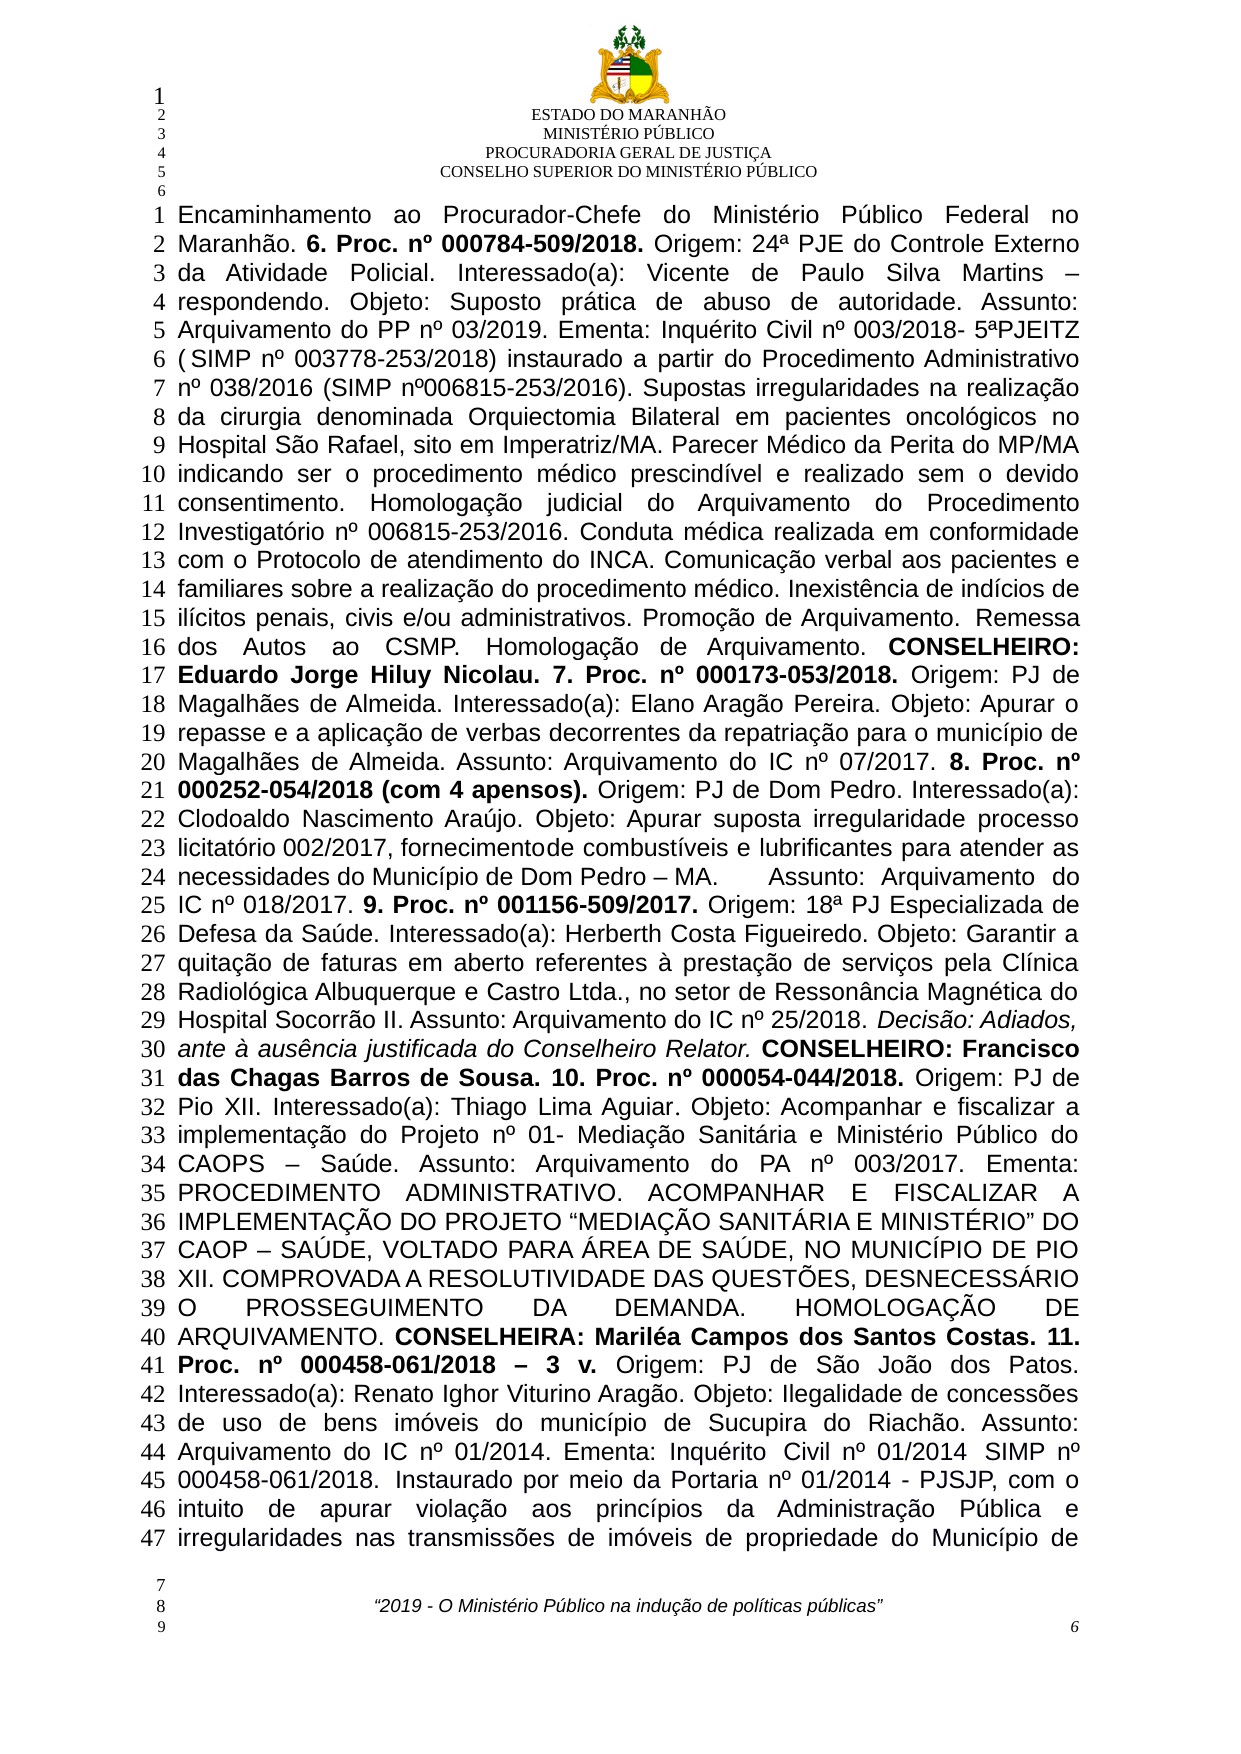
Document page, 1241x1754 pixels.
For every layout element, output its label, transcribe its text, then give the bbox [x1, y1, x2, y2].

text Encaminhamento ao Procurador-Chefe do Ministério Público Federal no Maranhão. 6. Proc. nº 000784-509/2018. Origem: 24ª PJE do Controle Externo da Atividade Policial. Interessado(a): Vicente de Paulo Silva Martins – respondendo. Objeto: Suposto prática de abuso de autoridade. Assunto: Arquivamento do PP nº 03/2019. Ementa: Inquérito Civil nº 003/2018- 5ªPJEITZ (SIMP nº 003778-253/2018) instaurado a partir do Procedimento Administrativo nº 038/2016 (SIMP nº006815-253/2016). Supostas irregularidades na realização da cirurgia denominada Orquiectomia Bilateral em pacientes oncológicos no Hospital São Rafael, sito em Imperatriz/MA. Parecer Médico da Perita do MP/MA indicando ser o procedimento médico prescindível e realizado sem o devido consentimento. Homologação judicial do Arquivamento do Procedimento Investigatório nº 006815-253/2016. Conduta médica realizada em conformidade com o Protocolo de atendimento do INCA. Comunicação verbal aos pacientes e familiares sobre a realização do procedimento médico. Inexistência de indícios de ilícitos penais, civis e/ou administrativos. Promoção de Arquivamento. Remessa dos Autos ao CSMP. Homologação de Arquivamento. CONSELHEIRO: Eduardo Jorge Hiluy Nicolau. 7. Proc. nº 000173-053/2018. Origem: PJ de Magalhães de Almeida. Interessado(a): Elano Aragão Pereira. Objeto: Apurar o repasse e a aplicação de verbas decorrentes da repatriação para o município de Magalhães de Almeida. Assunto: Arquivamento do IC nº 07/2017. 8. Proc. nº 000252-054/2018 (com 4 apensos). Origem: PJ de Dom Pedro. Interessado(a): Clodoaldo Nascimento Araújo. Objeto: Apurar suposta irregularidade processo licitatório 002/2017, fornecimento de combustíveis e lubrificantes para atender as necessidades do Município de Dom Pedro – MA. Assunto: Arquivamento do IC nº 018/2017. 9. Proc. nº 001156-509/2017. Origem: 18ª PJ Especializada de Defesa da Saúde. Interessado(a): Herberth Costa Figueiredo. Objeto: Garantir a quitação de faturas em aberto referentes à prestação de serviços pela Clínica Radiológica Albuquerque e Castro Ltda., no setor de Ressonância Magnética do Hospital Socorrão II. Assunto: Arquivamento do IC nº 25/2018. Decisão: Adiados, ante à ausência justificada do Conselheiro Relator. CONSELHEIRO: Francisco das Chagas Barros de Sousa. 10. Proc. nº 000054-044/2018. Origem: PJ de Pio XII. Interessado(a): Thiago Lima Aguiar. Objeto: Acompanhar e fiscalizar a implementação do Projeto nº 01- Mediação Sanitária e Ministério Público do CAOPS – Saúde. Assunto: Arquivamento do PA nº 003/2017. Ementa: PROCEDIMENTO ADMINISTRATIVO. ACOMPANHAR E FISCALIZAR A IMPLEMENTAÇÃO DO PROJETO “MEDIAÇÃO SANITÁRIA E MINISTÉRIO” DO CAOP – SAÚDE, VOLTADO PARA ÁREA DE SAÚDE, NO MUNICÍPIO DE PIO XII. COMPROVADA A RESOLUTIVIDADE DAS QUESTÕES, DESNECESSÁRIO O PROSSEGUIMENTO DA DEMANDA. HOMOLOGAÇÃO DE ARQUIVAMENTO. CONSELHEIRA: Mariléa Campos dos Santos Costas. 11. Proc. nº 000458-061/2018 – 3 v. Origem: PJ de São João dos Patos. Interessado(a): Renato Ighor Viturino Aragão. Objeto: Ilegalidade de concessões de uso de bens imóveis do município de Sucupira do Riachão. Assunto: Arquivamento do IC nº 01/2014. Ementa: Inquérito Civil nº 01/2014 SIMP nº 000458-061/2018. Instaurado por meio da Portaria nº 01/2014 - PJSJP, com o intuito de apurar violação aos princípios da Administração Pública e irregularidades nas transmissões de imóveis de propriedade do Município de [177, 200, 1080, 1552]
